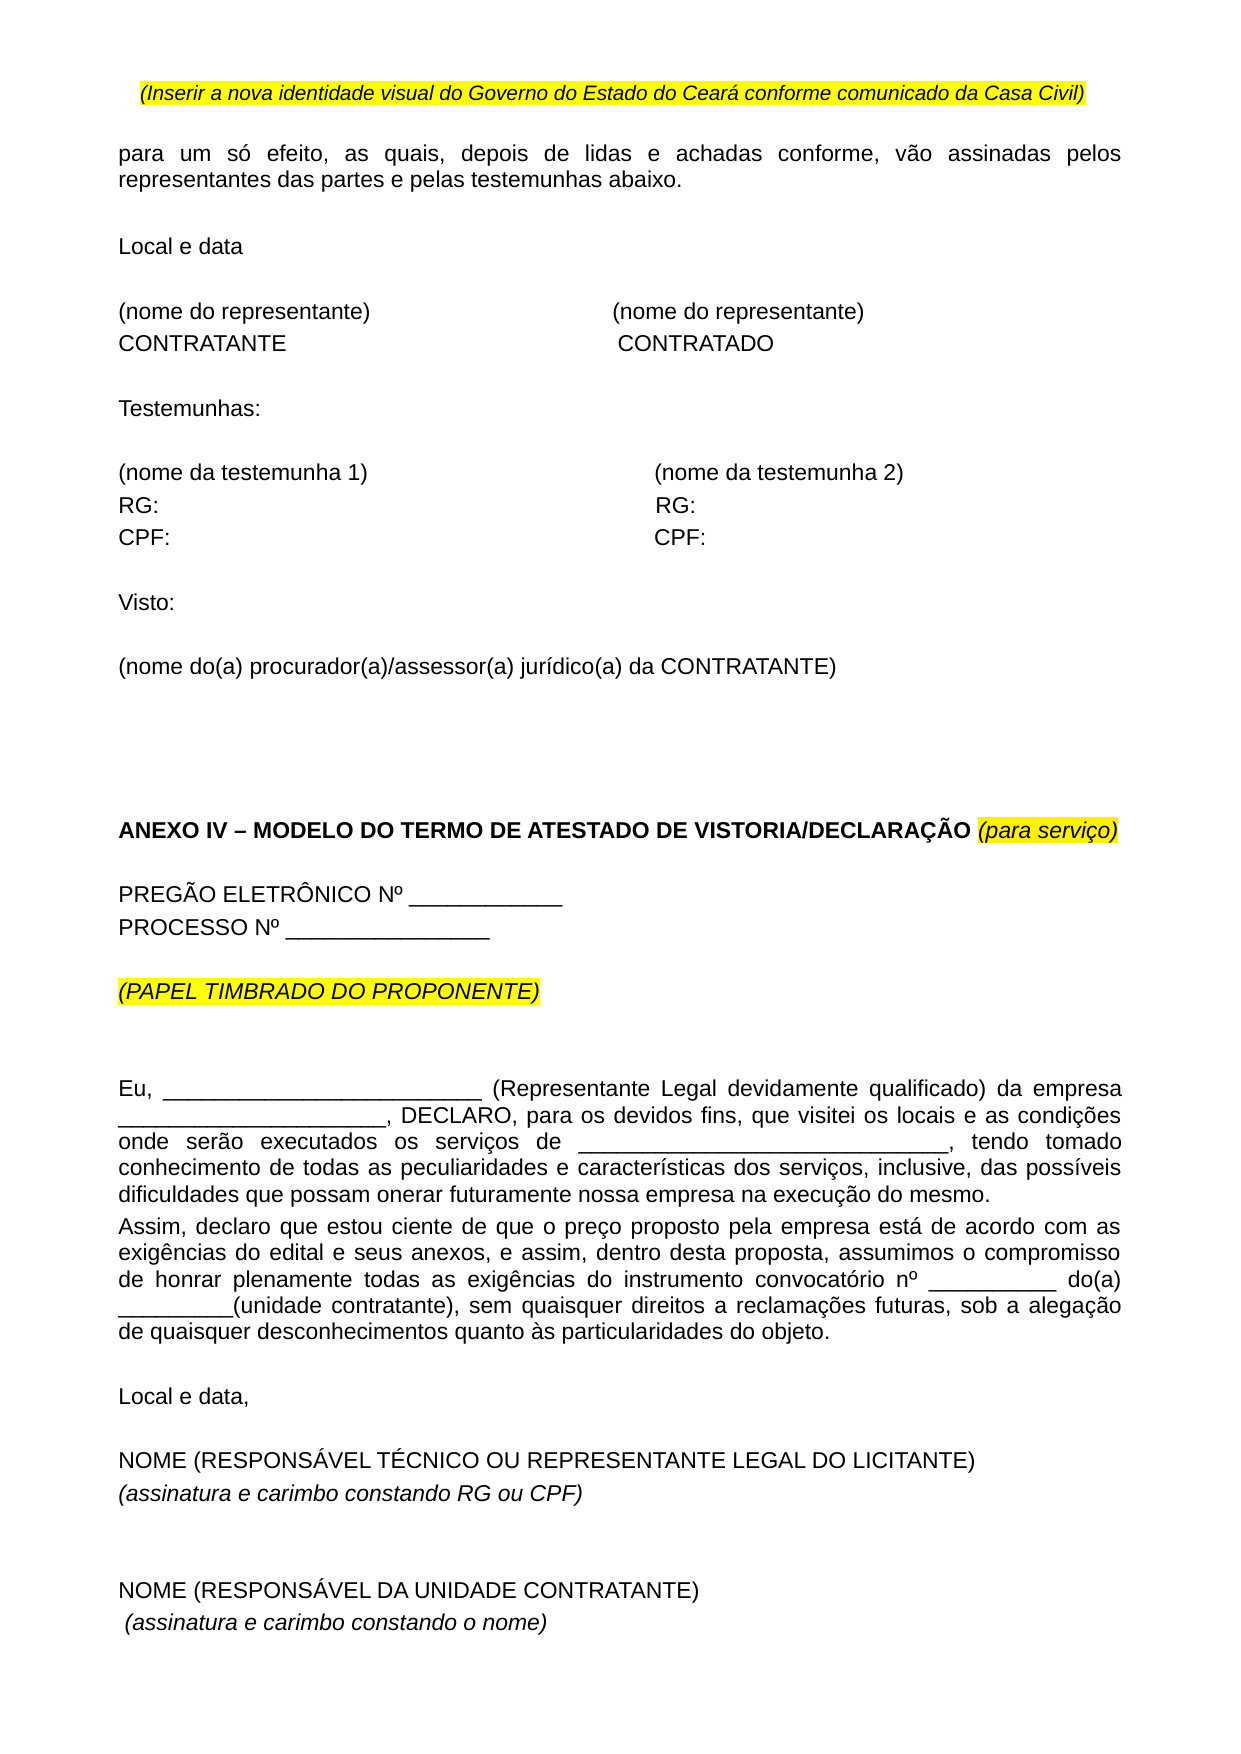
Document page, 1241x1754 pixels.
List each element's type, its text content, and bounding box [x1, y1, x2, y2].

text NOME (RESPONSÁVEL DA UNIDADE CONTRATANTE) [118, 1577, 1122, 1603]
text RG: RG: [118, 492, 1122, 518]
text (nome do representante) (nome do representante) [118, 298, 1122, 324]
text Local e data, [118, 1383, 1122, 1409]
text (nome da testemunha 1) (nome da testemunha 2) [118, 459, 1122, 486]
text Testemunhas: [118, 395, 1122, 421]
text PROCESSO Nº ________________ [118, 914, 1122, 940]
text Eu, _________________________ (Representante Legal devidamente qualificado) da empresa _____________________, DECLARO, para os devidos fins, que visitei os locais e as condições onde serão executados os serviços de _____________________________, tendo tomado conhecimento de todas as peculiaridades e características dos serviços, inclusive, das possíveis dificuldades que possam onerar futuramente nossa empresa na execução do mesmo. [118, 1075, 1122, 1207]
text NOME (RESPONSÁVEL TÉCNICO OU REPRESENTANTE LEGAL DO LICITANTE) [118, 1447, 1122, 1474]
text (assinatura e carimbo constando o nome) [118, 1609, 1122, 1635]
text CPF: CPF: [118, 524, 1122, 550]
text CONTRATANTE CONTRATADO [118, 330, 1122, 356]
text (PAPEL TIMBRADO DO PROPONENTE) [118, 978, 1122, 1005]
text Visto: [118, 588, 1122, 615]
text Local e data [118, 233, 1122, 259]
text PREGÃO ELETRÔNICO Nº ____________ [118, 881, 1122, 908]
text (assinatura e carimbo constando RG ou CPF) [118, 1480, 1122, 1506]
text Assim, declaro que estou ciente de que o preço proposto pela empresa está de acordo com as exigências do edital e seus anexos, e assim, dentro desta proposta, assumimos o compromisso de honrar plenamente todas as exigências do instrumento convocatório nº __________ do(a) _________(unidade contratante), sem quaisquer direitos a reclamações futuras, sob a alegação de quaisquer desconhecimentos quanto às particularidades do objeto. [118, 1213, 1122, 1345]
text para um só efeito, as quais, depois de lidas e achadas conforme, vão assinadas pelos representantes das partes e pelas testemunhas abaixo. [118, 140, 1122, 193]
text (nome do(a) procurador(a)/assessor(a) jurídico(a) da CONTRATANTE) [118, 653, 1122, 679]
text ANEXO IV – MODELO DO TERMO DE ATESTADO DE VISTORIA/DECLARAÇÃO (para serviço) [118, 817, 1122, 843]
